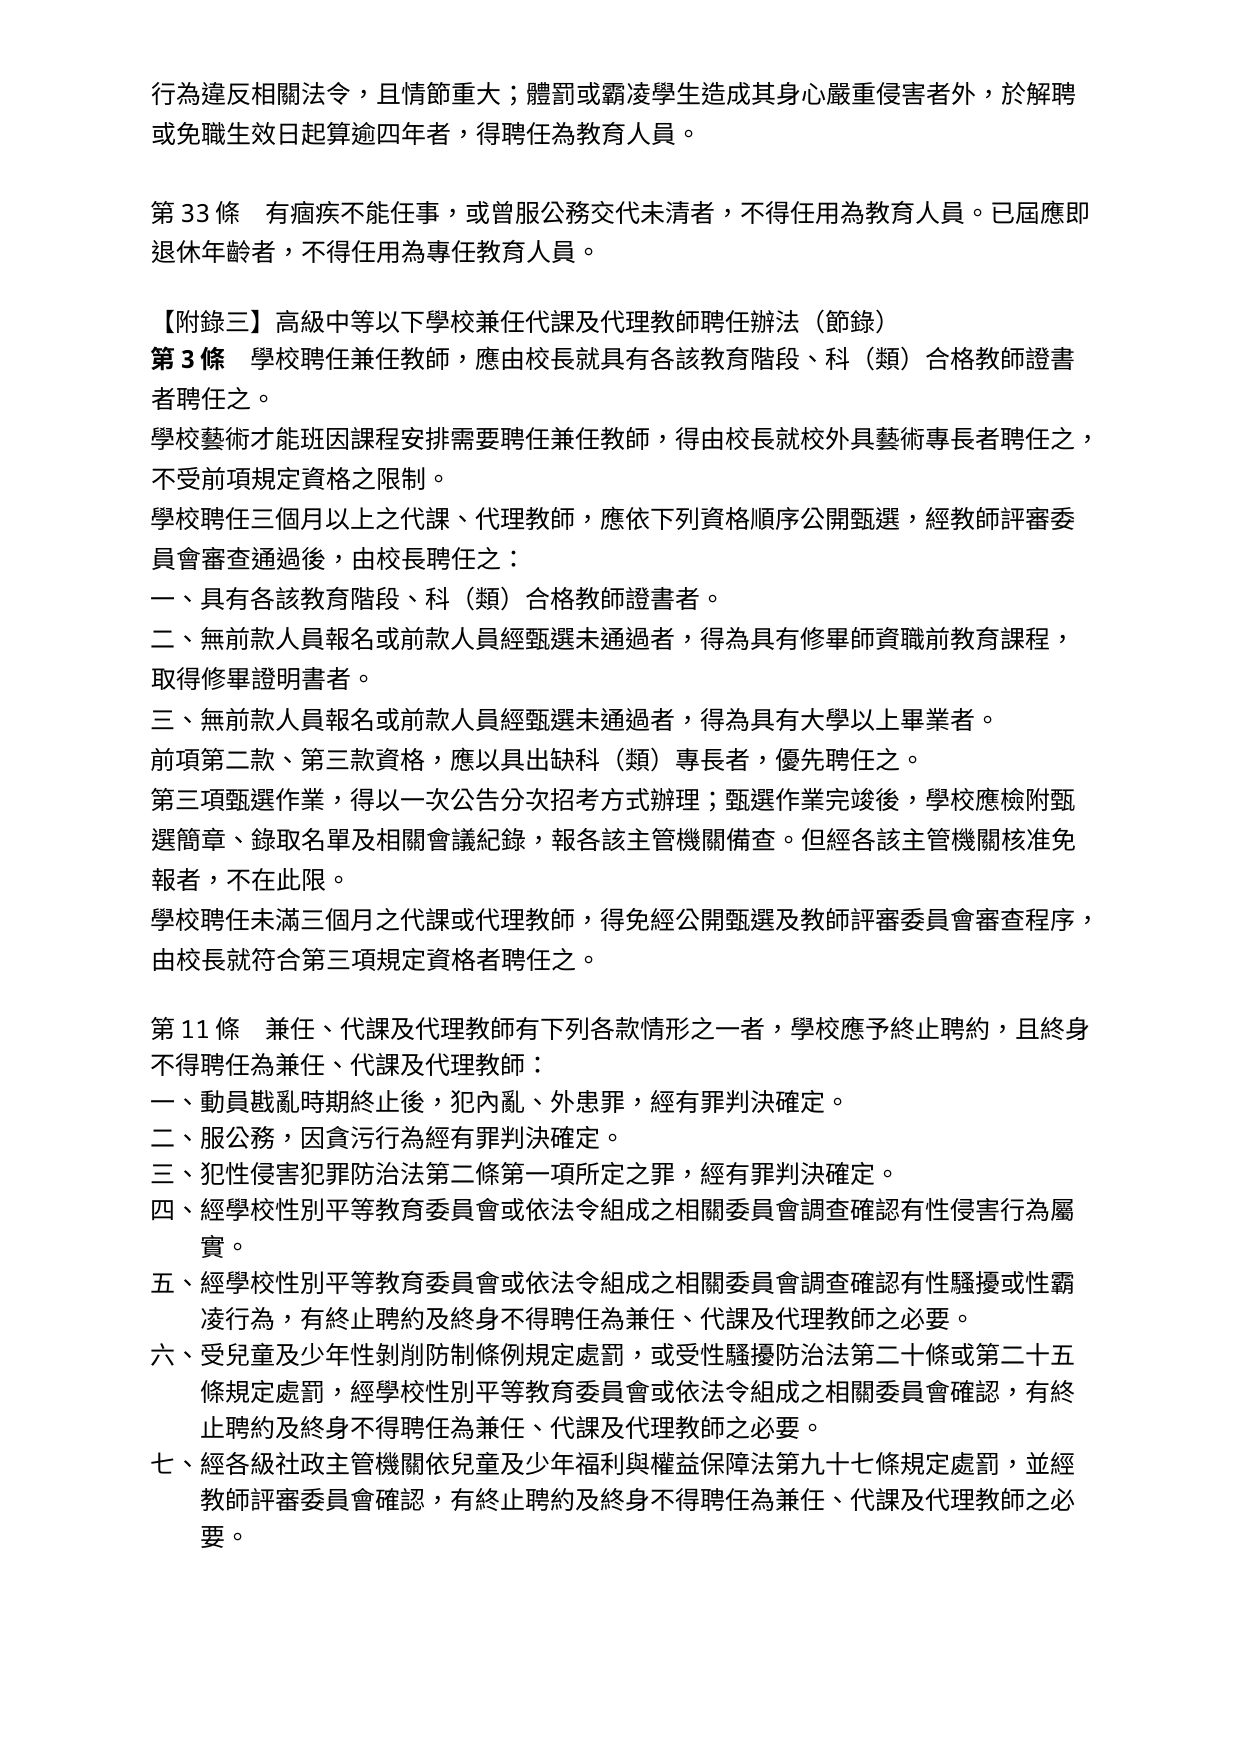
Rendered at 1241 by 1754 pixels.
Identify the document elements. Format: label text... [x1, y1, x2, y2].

text 學校藝術才能班因課程安排需要聘任兼任教師，得由校長就校外具藝術專長者聘任之，不受前項規定資格之限制。 [150, 419, 1090, 496]
text 三、犯性侵害犯罪防治法第二條第一項所定之罪，經有罪判決確定。 [150, 1154, 1090, 1191]
text 第3條 學校聘任兼任教師，應由校長就具有各該教育階段、科（類）合格教師證書者聘任之。 [150, 339, 1090, 415]
text 一、具有各該教育階段、科（類）合格教師證書者。 [150, 580, 1090, 616]
text 學校聘任未滿三個月之代課或代理教師，得免經公開甄選及教師評審委員會審查程序，由校長就符合第三項規定資格者聘任之。 [150, 901, 1090, 977]
text 七、經各級社政主管機關依兒童及少年福利與權益保障法第九十七條規定處罰，並經教師評審委員會確認，有終止聘約及終身不得聘任為兼任、代課及代理教師之必要。 [150, 1444, 1090, 1553]
text 四、經學校性別平等教育委員會或依法令組成之相關委員會調查確認有性侵害行為屬實。 [150, 1191, 1090, 1263]
text 五、經學校性別平等教育委員會或依法令組成之相關委員會調查確認有性騷擾或性霸凌行為，有終止聘約及終身不得聘任為兼任、代課及代理教師之必要。 [150, 1263, 1090, 1336]
text 二、無前款人員報名或前款人員經甄選未通過者，得為具有修畢師資職前教育課程，取得修畢證明書者。 [150, 620, 1090, 696]
text 學校聘任三個月以上之代課、代理教師，應依下列資格順序公開甄選，經教師評審委員會審查通過後，由校長聘任之： [150, 499, 1090, 576]
text 一、動員戡亂時期終止後，犯內亂、外患罪，經有罪判決確定。 [150, 1082, 1090, 1118]
text 三、無前款人員報名或前款人員經甄選未通過者，得為具有大學以上畢業者。 [150, 700, 1090, 736]
text 第11條 兼任、代課及代理教師有下列各款情形之一者，學校應予終止聘約，且終身不得聘任為兼任、代課及代理教師： [150, 1009, 1090, 1082]
text 第三項甄選作業，得以一次公告分次招考方式辦理；甄選作業完竣後，學校應檢附甄選簡章、錄取名單及相關會議紀錄，報各該主管機關備查。但經各該主管機關核准免報者，不在此限。 [150, 781, 1090, 897]
text 第33條 有痼疾不能任事，或曾服公務交代未清者，不得任用為教育人員。已屆應即退休年齡者，不得任用為專任教育人員。 [150, 193, 1090, 269]
text 【附錄三】高級中等以下學校兼任代課及代理教師聘任辦法（節錄） [150, 302, 1090, 339]
text 行為違反相關法令，且情節重大；體罰或霸凌學生造成其身心嚴重侵害者外，於解聘或免職生效日起算逾四年者，得聘任為教育人員。 [150, 75, 1090, 151]
text 前項第二款、第三款資格，應以具出缺科（類）專長者，優先聘任之。 [150, 740, 1090, 777]
text 六、受兒童及少年性剝削防制條例規定處罰，或受性騷擾防治法第二十條或第二十五條規定處罰，經學校性別平等教育委員會或依法令組成之相關委員會確認，有終止聘約及終身不得聘任為兼任、代課及代理教師之必要。 [150, 1336, 1090, 1444]
text 二、服公務，因貪污行為經有罪判決確定。 [150, 1118, 1090, 1154]
